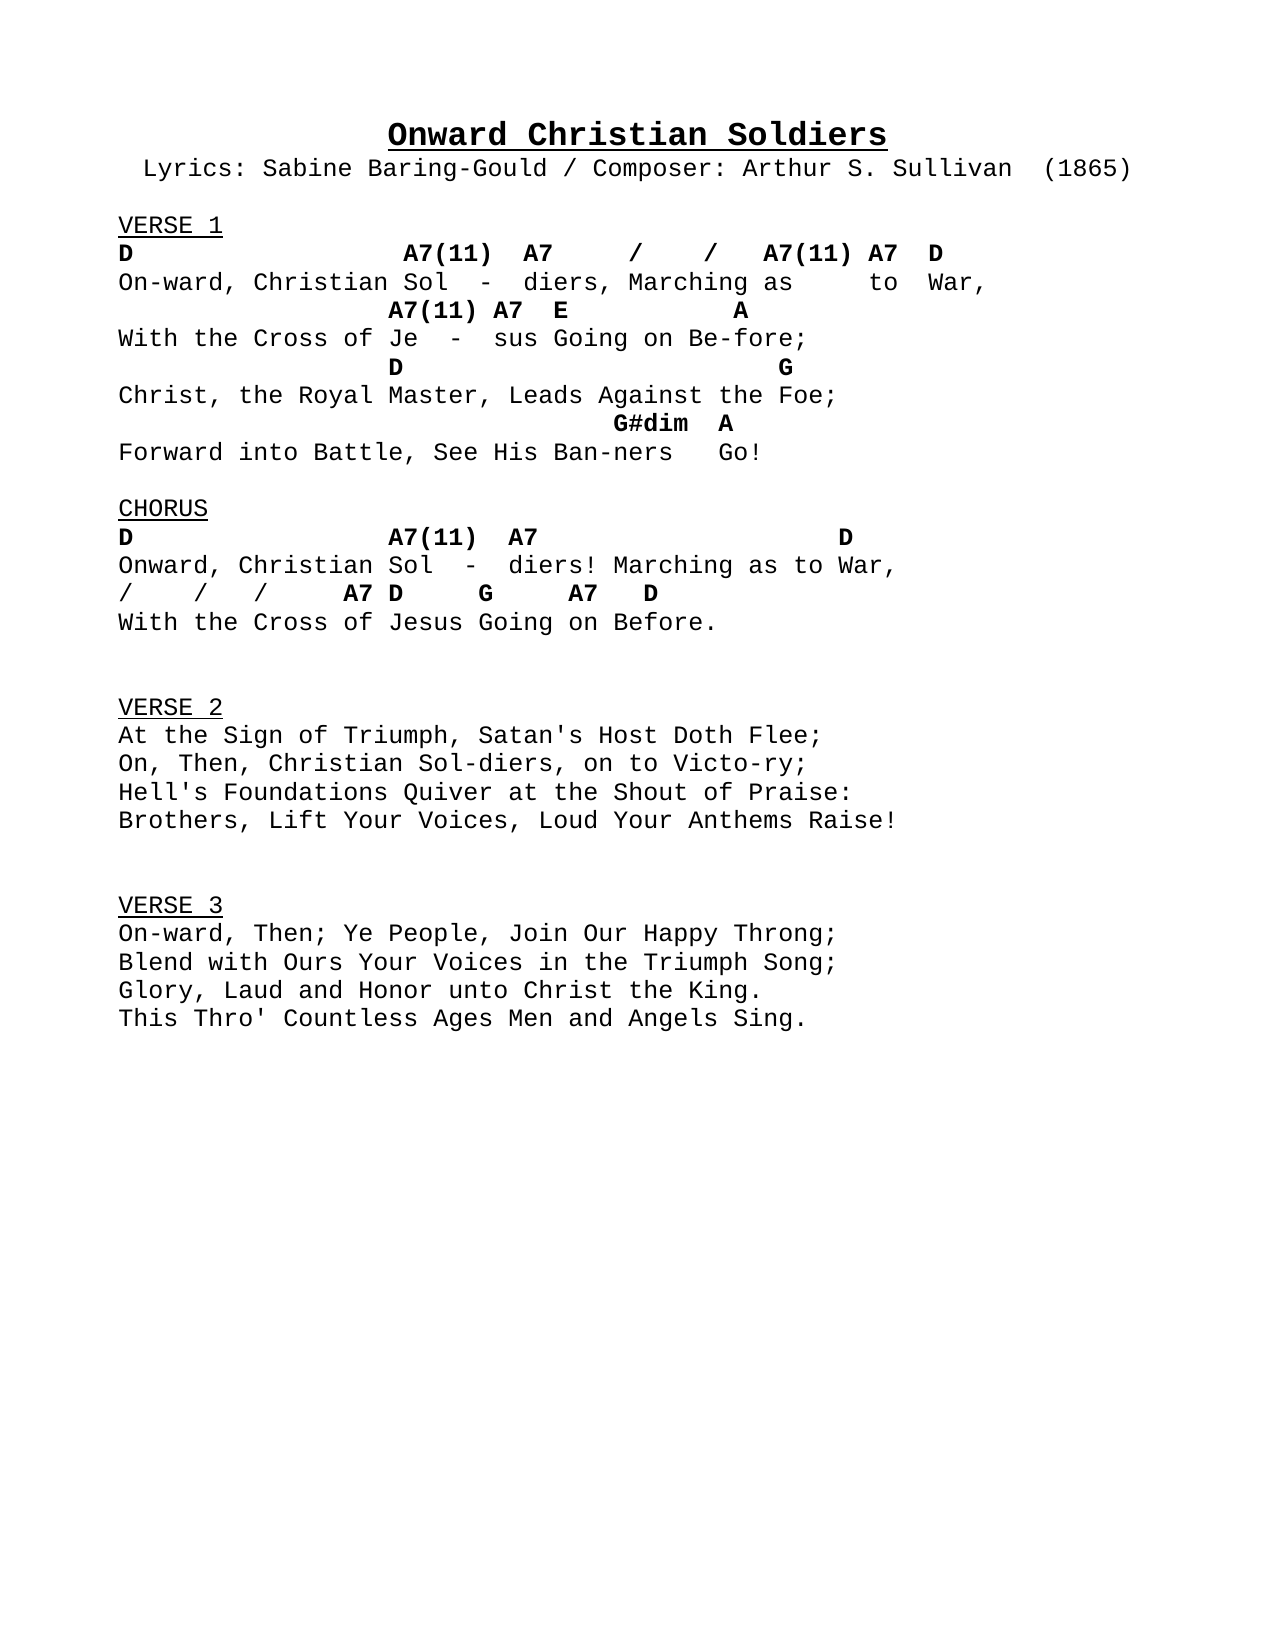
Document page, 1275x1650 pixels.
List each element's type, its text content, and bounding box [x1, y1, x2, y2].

text D A7(11) A7 D [118, 524, 1157, 553]
text Blend with Ours Your Voices in the Triumph Song; [118, 949, 1157, 978]
text This Thro' Countless Ages Men and Angels Sing. [118, 1006, 1157, 1034]
text At the Sign of Triumph, Satan's Host Doth Flee; [118, 723, 1157, 751]
text A7(11) A7 E A [118, 298, 1157, 326]
text On, Then, Christian Sol-diers, on to Victo-ry; [118, 751, 1157, 779]
text On-ward, Then; Ye People, Join Our Happy Throng; [118, 921, 1157, 949]
text With the Cross of Jesus Going on Before. [118, 609, 1157, 638]
text CHORUS [118, 496, 1157, 524]
text Christ, the Royal Master, Leads Against the Foe; [118, 383, 1157, 411]
text Forward into Battle, See His Ban-ners Go! [118, 439, 1157, 468]
text VERSE 3 [118, 893, 1157, 921]
text D A7(11) A7 / / A7(11) A7 D [118, 241, 1157, 269]
text G#dim A [118, 411, 1157, 439]
text Onward, Christian Sol - diers! Marching as to War, [118, 553, 1157, 581]
text VERSE 2 [118, 694, 1157, 723]
text With the Cross of Je - sus Going on Be-fore; [118, 326, 1157, 354]
text On-ward, Christian Sol - diers, Marching as to War, [118, 269, 1157, 298]
text D G [118, 354, 1157, 383]
text / / / A7 D G A7 D [118, 581, 1157, 609]
text Hell's Foundations Quiver at the Shout of Praise: [118, 779, 1157, 808]
text VERSE 1 [118, 213, 1157, 241]
text Glory, Laud and Honor unto Christ the King. [118, 978, 1157, 1006]
text Lyrics: Sabine Baring-Gould / Composer: Arthur S. Sullivan (1865) [118, 156, 1157, 184]
text Onward Christian Soldiers [118, 118, 1157, 156]
text Brothers, Lift Your Voices, Loud Your Anthems Raise! [118, 808, 1157, 836]
